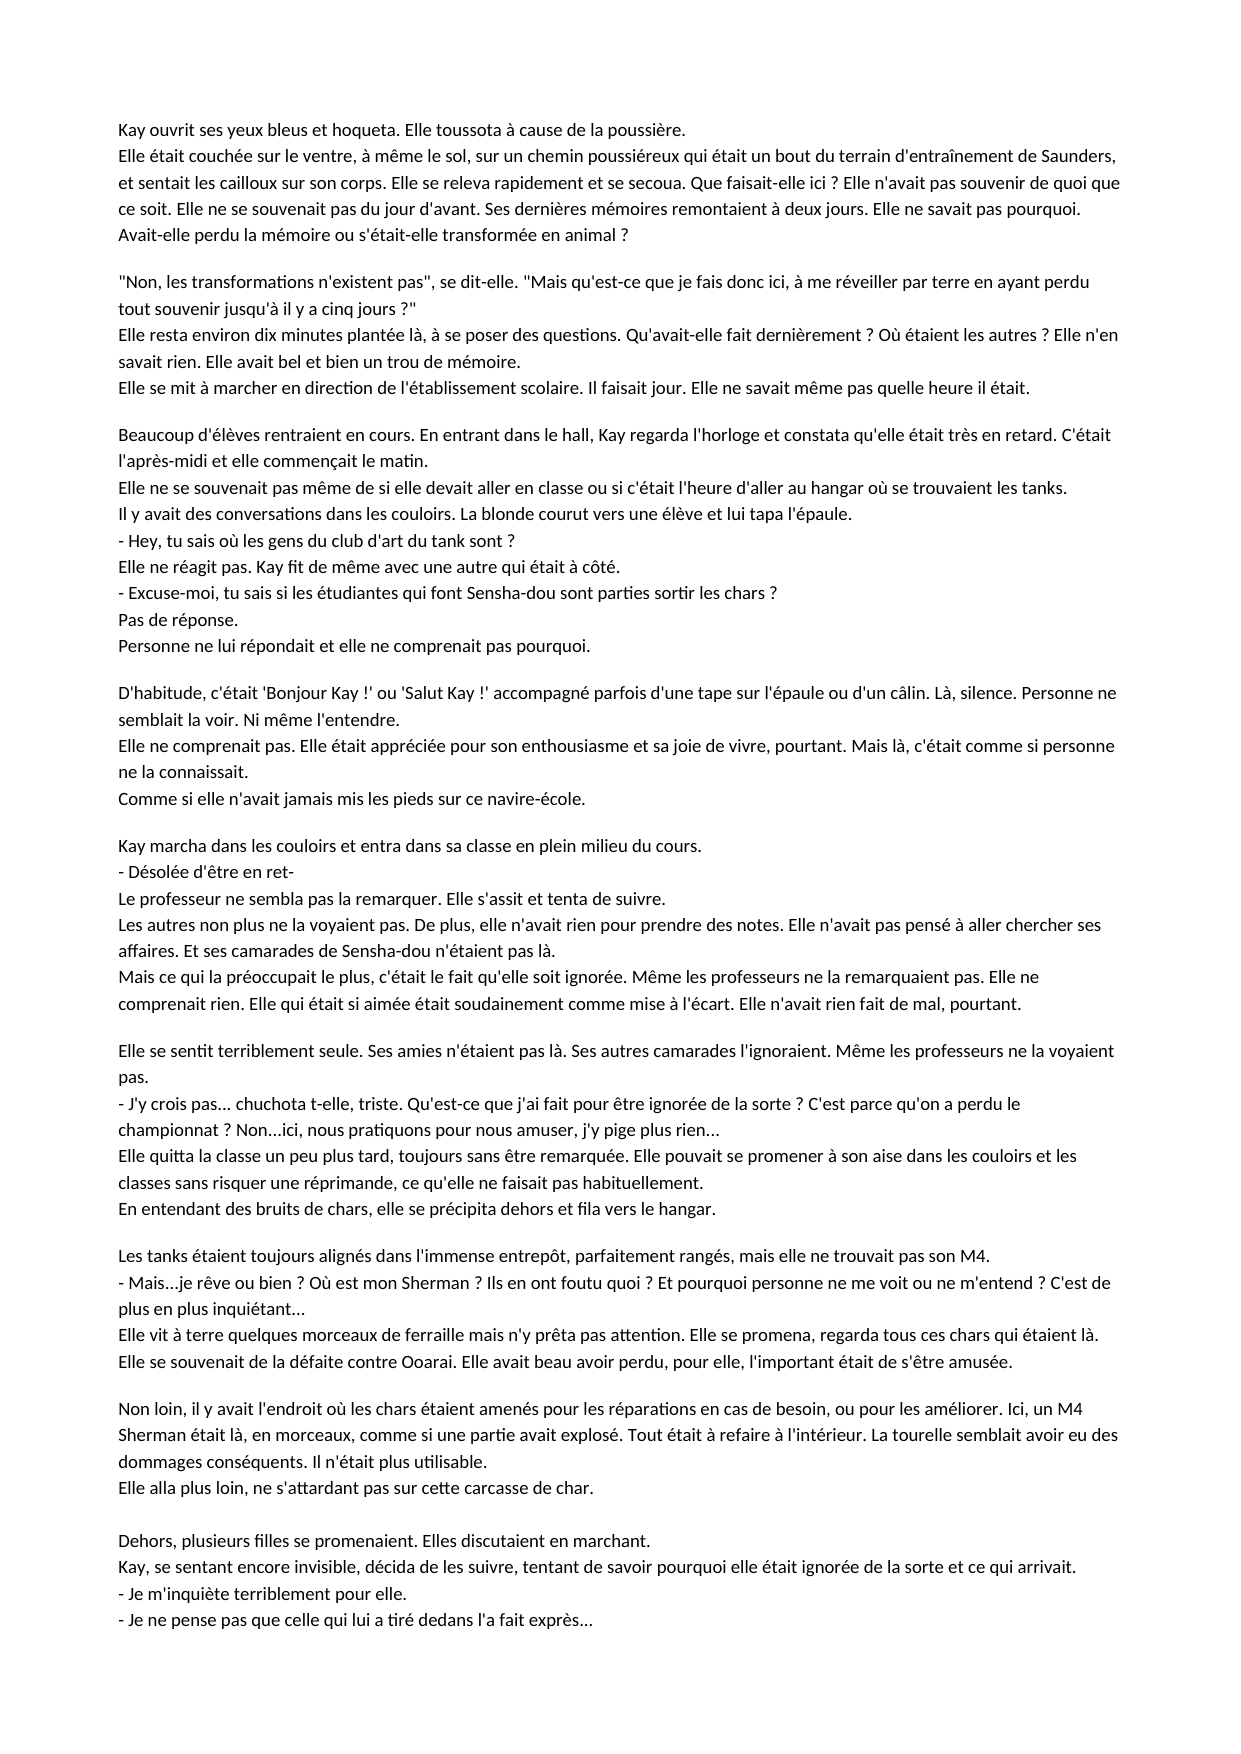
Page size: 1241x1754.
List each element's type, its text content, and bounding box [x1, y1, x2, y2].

text D'habitude, c'était 'Bonjour Kay !' ou 'Salut Kay !' accompagné parfois d'une tape sur l'épaule ou d'un câlin. Là, silence. Personne ne semblait la voir. Ni même l'entendre. Elle ne comprenait pas. Elle était appréciée pour son enthousiasme et sa joie de vivre, pourtant. Mais là, c'était comme si personne ne la connaissait. Comme si elle n'avait jamais mis les pieds sur ce navire-école. [118, 681, 1122, 810]
text Les tanks étaient toujours alignés dans l'immense entrepôt, parfaitement rangés, mais elle ne trouvait pas son M4. - Mais...je rêve ou bien ? Où est mon Sherman ? Ils en ont foutu quoi ? Et pourquoi personne ne me voit ou ne m'entend ? C'est de plus en plus inquiétant... Elle vit à terre quelques morceaux de ferraille mais n'y prêta pas attention. Elle se promena, regarda tous ces chars qui étaient là. Elle se souvenait de la défaite contre Ooarai. Elle avait beau avoir perdu, pour elle, l'important était de s'être amusée. [118, 1244, 1122, 1373]
text Non loin, il y avait l'endroit où les chars étaient amenés pour les réparations en cas de besoin, ou pour les améliorer. Ici, un M4 Sherman était là, en morceaux, comme si une partie avait explosé. Tout était à refaire à l'intérieur. La tourelle semblait avoir eu des dommages conséquents. Il n'était plus utilisable. Elle alla plus loin, ne s'attardant pas sur cette carcasse de char. Dehors, plusieurs filles se promenaient. Elles discutaient en marchant. Kay, se sentant encore invisible, décida de les suivre, tentant de savoir pourquoi elle était ignorée de la sorte et ce qui arrivait. - Je m'inquiète terriblement pour elle. - Je ne pense pas que celle qui lui a tiré dedans l'a fait exprès... [118, 1397, 1122, 1631]
text Beaucoup d'élèves rentraient en cours. En entrant dans le hall, Kay regarda l'horloge et constata qu'elle était très en retard. C'était l'après-midi et elle commençait le matin. Elle ne se souvenait pas même de si elle devait aller en classe ou si c'était l'heure d'aller au hangar où se trouvaient les tanks. Il y avait des conversations dans les couloirs. La blonde courut vers une élève et lui tapa l'épaule. - Hey, tu sais où les gens du club d'art du tank sont ? Elle ne réagit pas. Kay fit de même avec une autre qui était à côté. - Excuse-moi, tu sais si les étudiantes qui font Sensha-dou sont parties sortir les chars ? Pas de réponse. Personne ne lui répondait et elle ne comprenait pas pourquoi. [118, 423, 1122, 657]
text "Non, les transformations n'existent pas", se dit-elle. "Mais qu'est-ce que je fais donc ici, à me réveiller par terre en ayant perdu tout souvenir jusqu'à il y a cinq jours ?" Elle resta environ dix minutes plantée là, à se poser des questions. Qu'avait-elle fait dernièrement ? Où étaient les autres ? Elle n'en savait rien. Elle avait bel et bien un trou de mémoire. Elle se mit à marcher en direction de l'établissement scolaire. Il faisait jour. Elle ne savait même pas quelle heure il était. [118, 271, 1122, 399]
text Kay marcha dans les couloirs et entra dans sa classe en plein milieu du cours. - Désolée d'être en ret- Le professeur ne sembla pas la remarquer. Elle s'assit et tenta de suivre. Les autres non plus ne la voyaient pas. De plus, elle n'avait rien pour prendre des notes. Elle n'avait pas pensé à aller chercher ses affaires. Et ses camarades de Sensha-dou n'étaient pas là. Mais ce qui la préoccupait le plus, c'était le fait qu'elle soit ignorée. Même les professeurs ne la remarquaient pas. Elle ne comprenait rien. Elle qui était si aimée était soudainement comme mise à l'écart. Elle n'avait rien fait de mal, pourtant. [118, 834, 1122, 1015]
text Elle se sentit terriblement seule. Ses amies n'étaient pas là. Ses autres camarades l'ignoraient. Même les professeurs ne la voyaient pas. - J'y crois pas... chuchota t-elle, triste. Qu'est-ce que j'ai fait pour être ignorée de la sorte ? C'est parce qu'on a perdu le championnat ? Non...ici, nous pratiquons pour nous amuser, j'y pige plus rien... Elle quitta la classe un peu plus tard, toujours sans être remarquée. Elle pouvait se promener à son aise dans les couloirs et les classes sans risquer une réprimande, ce qu'elle ne faisait pas habituellement. En entendant des bruits de chars, elle se précipita dehors et fila vers le hangar. [118, 1039, 1122, 1220]
text Kay ouvrit ses yeux bleus et hoqueta. Elle toussota à cause de la poussière. Elle était couchée sur le ventre, à même le sol, sur un chemin poussiéreux qui était un bout du terrain d'entraînement de Saunders, et sentait les cailloux sur son corps. Elle se releva rapidement et se secoua. Que faisait-elle ici ? Elle n'avait pas souvenir de quoi que ce soit. Elle ne se souvenait pas du jour d'avant. Ses dernières mémoires remontaient à deux jours. Elle ne savait pas pourquoi. Avait-elle perdu la mémoire ou s'était-elle transformée en animal ? [118, 118, 1122, 246]
